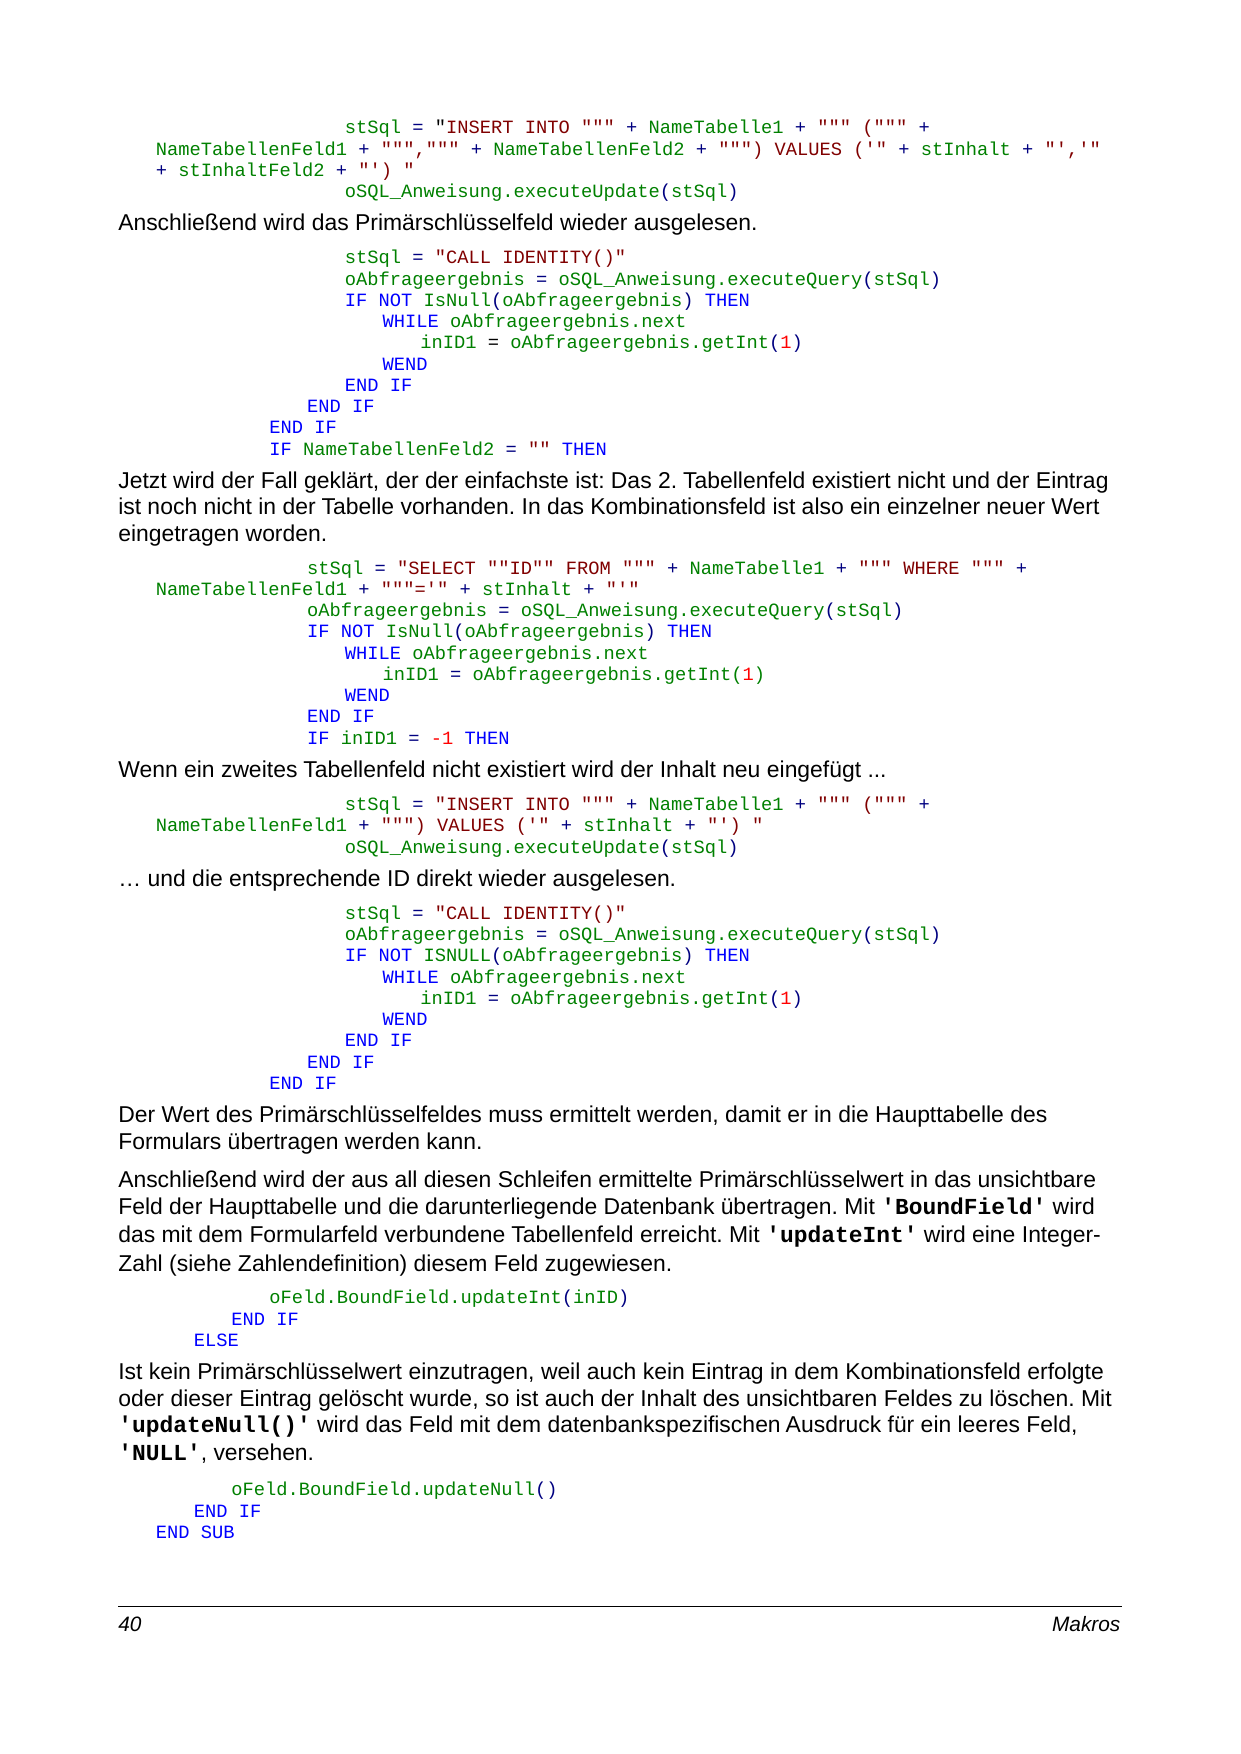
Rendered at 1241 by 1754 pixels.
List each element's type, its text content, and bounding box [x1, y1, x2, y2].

text WHILE oAbfrageergebnis.next [156, 643, 1122, 665]
text WHILE oAbfrageergebnis.next [156, 312, 1122, 333]
text END IF [156, 1074, 1122, 1095]
text END IF [156, 376, 1122, 397]
text oSQL_Anweisung.executeUpdate(stSql) [156, 182, 1122, 203]
text END IF [156, 1031, 1122, 1052]
text IF inID1 = -1 THEN [156, 728, 1122, 750]
text END IF [156, 1052, 1122, 1074]
text inID1 = oAbfrageergebnis.getInt(1) [156, 333, 1122, 354]
text stSql = "CALL IDENTITY()" [156, 904, 1122, 925]
text WEND [156, 354, 1122, 376]
text stSql = "INSERT INTO """ + NameTabelle1 + """ (""" + NameTabellenFeld1 + """,""" + NameTabellenFeld2 + """) VALUES ('" + stInhalt + "','" + stInhaltFeld2 + "') " [156, 118, 1122, 182]
text WEND [156, 686, 1122, 707]
text Jetzt wird der Fall geklärt, der der einfachste ist: Das 2. Tabellenfeld existiert nicht und der Eintrag ist noch nicht in der Tabelle vorhanden. In das Kombinationsfeld ist also ein einzelner neuer Wert eingetragen worden. [118, 467, 1122, 546]
text IF NameTabellenFeld2 = "" THEN [156, 439, 1122, 461]
text inID1 = oAbfrageergebnis.getInt(1) [156, 989, 1122, 1010]
text Anschließend wird das Primärschlüsselfeld wieder ausgelesen. [118, 209, 1122, 236]
text oAbfrageergebnis = oSQL_Anweisung.executeQuery(stSql) [156, 925, 1122, 946]
text stSql = "CALL IDENTITY()" [156, 248, 1122, 269]
text IF NOT IsNull(oAbfrageergebnis) THEN [156, 622, 1122, 643]
text Ist kein Primärschlüsselwert einzutragen, weil auch kein Eintrag in dem Kombinationsfeld erfolgte oder dieser Eintrag gelöscht wurde, so ist auch der Inhalt des unsichtbaren Feldes zu löschen. Mit 'updateNull()' wird das Feld mit dem datenbankspezifischen Ausdruck für ein leeres Feld, 'NULL', versehen. [118, 1358, 1122, 1468]
text IF NOT ISNULL(oAbfrageergebnis) THEN [156, 946, 1122, 967]
text WEND [156, 1010, 1122, 1031]
text stSql = "INSERT INTO """ + NameTabelle1 + """ (""" + NameTabellenFeld1 + """) VALUES ('" + stInhalt + "') " [156, 795, 1122, 837]
text END IF [156, 1309, 1122, 1331]
text oFeld.BoundField.updateInt(inID) [156, 1288, 1122, 1309]
text Wenn ein zweites Tabellenfeld nicht existiert wird der Inhalt neu eingefügt ... [118, 756, 1122, 782]
text stSql = "SELECT ""ID"" FROM """ + NameTabelle1 + """ WHERE """ + NameTabellenFeld1 + """='" + stInhalt + "'" [156, 558, 1122, 601]
text oSQL_Anweisung.executeUpdate(stSql) [156, 837, 1122, 859]
text ELSE [156, 1331, 1122, 1352]
text oAbfrageergebnis = oSQL_Anweisung.executeQuery(stSql) [156, 601, 1122, 622]
text WHILE oAbfrageergebnis.next [156, 967, 1122, 989]
text inID1 = oAbfrageergebnis.getInt(1) [156, 665, 1122, 686]
text IF NOT IsNull(oAbfrageergebnis) THEN [156, 291, 1122, 312]
text END SUB [156, 1523, 1122, 1544]
text oAbfrageergebnis = oSQL_Anweisung.executeQuery(stSql) [156, 269, 1122, 291]
text END IF [156, 707, 1122, 728]
text Anschließend wird der aus all diesen Schleifen ermittelte Primärschlüsselwert in das unsichtbare Feld der Haupttabelle und die darunterliegende Datenbank übertragen. Mit 'BoundField' wird das mit dem Formularfeld verbundene Tabellenfeld erreicht. Mit 'updateInt' wird eine Integer-Zahl (siehe Zahlendefinition) diesem Feld zugewiesen. [118, 1166, 1122, 1276]
text END IF [156, 418, 1122, 439]
text END IF [156, 397, 1122, 418]
text … und die entsprechende ID direkt wieder ausgelesen. [118, 865, 1122, 891]
text Der Wert des Primärschlüsselfeldes muss ermittelt werden, damit er in die Haupttabelle des Formulars übertragen werden kann. [118, 1101, 1122, 1154]
text oFeld.BoundField.updateNull() [156, 1480, 1122, 1501]
text END IF [156, 1501, 1122, 1523]
